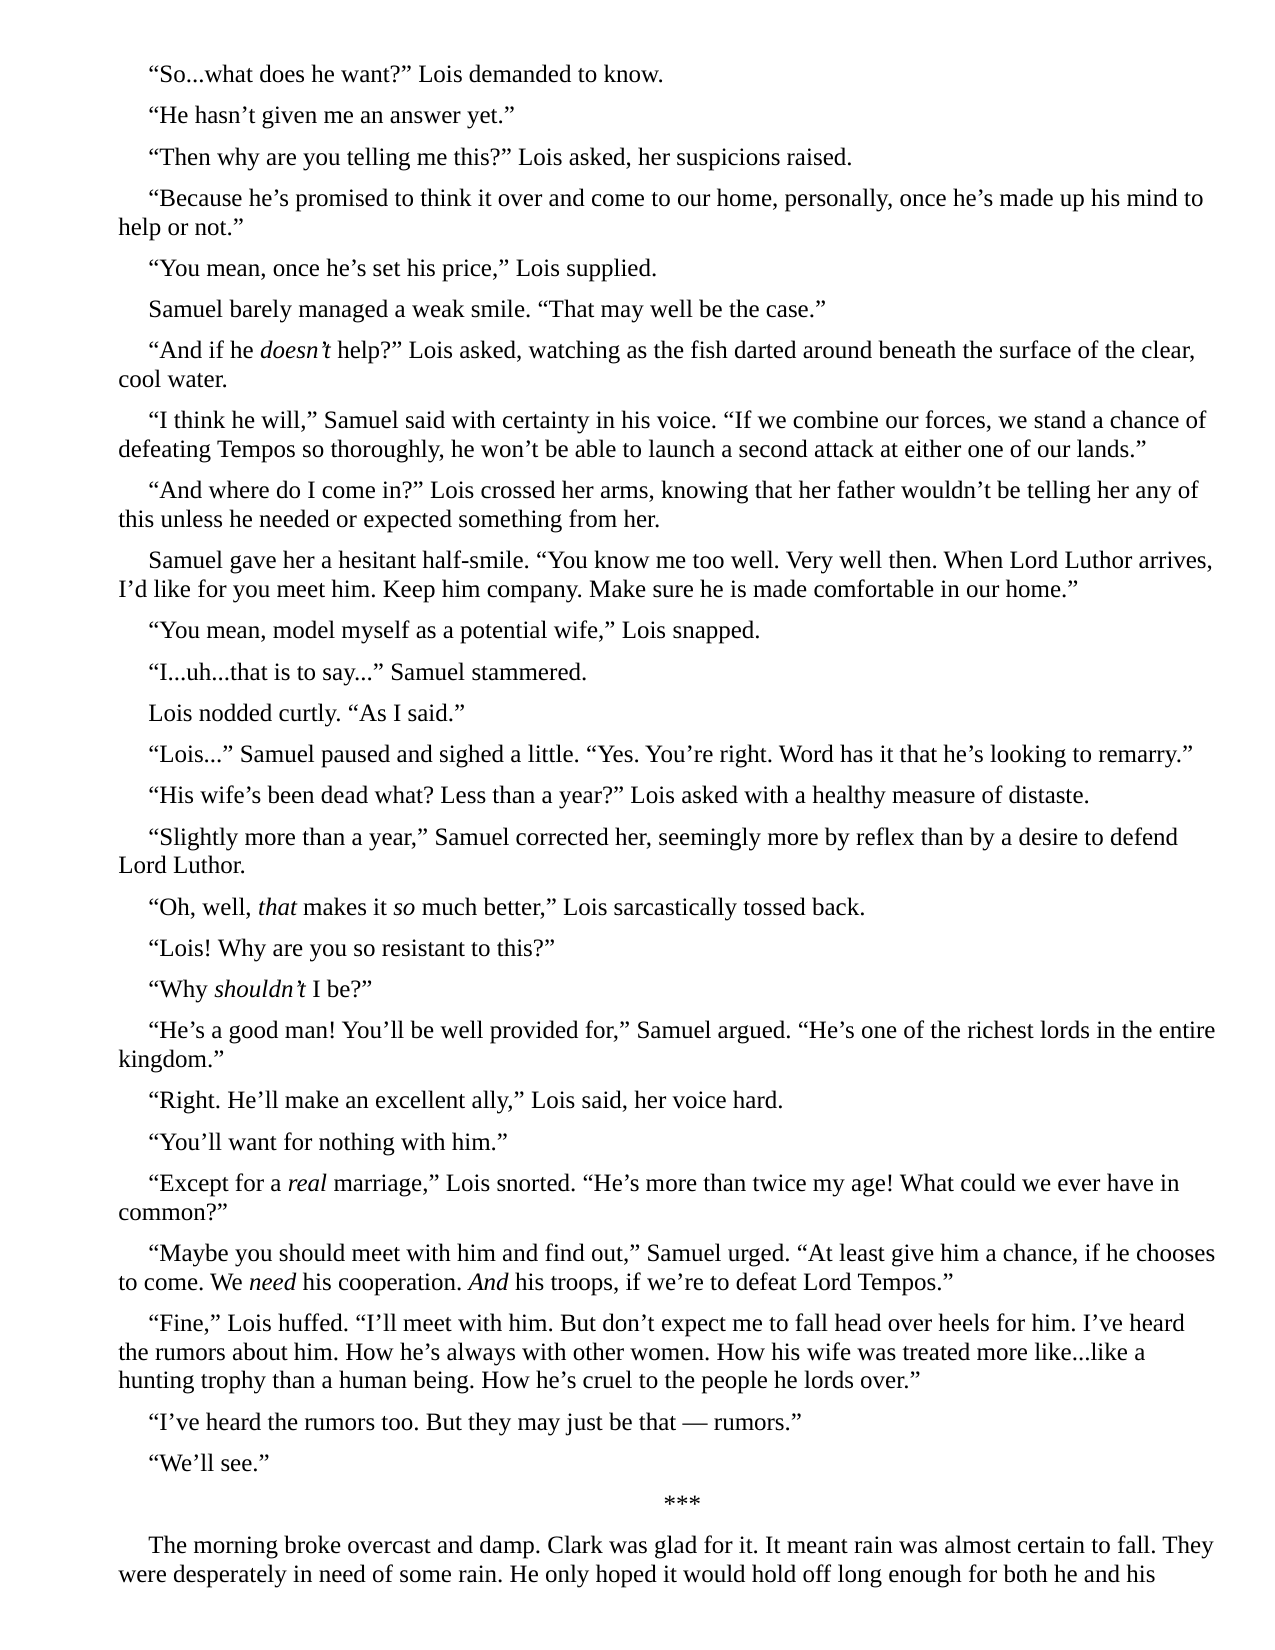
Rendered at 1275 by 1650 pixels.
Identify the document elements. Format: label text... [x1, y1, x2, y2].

text “Fine,” Lois huffed. “I’ll meet with him. But don’t expect me to fall head over heels for him. I’ve heard the rumors about him. How he’s always with other women. How his wife was treated more like...like a hunting trophy than a human being. How he’s cruel to the people he lords over.” [118, 1308, 1216, 1394]
text “You mean, model myself as a potential wife,” Lois snapped. [118, 615, 1216, 644]
text “Right. He’ll make an excellent ally,” Lois said, her voice hard. [118, 1085, 1216, 1114]
text The morning broke overcast and damp. Clark was glad for it. It meant rain was almost certain to fall. They were desperately in need of some rain. He only hoped it would hold off long enough for both he and his [118, 1530, 1216, 1588]
text Samuel gave her a hesitant half-smile. “You know me too well. Very well then. When Lord Luthor arrives, I’d like for you meet him. Keep him company. Make sure he is made comfortable in our home.” [118, 545, 1216, 603]
text “He hasn’t given me an answer yet.” [118, 100, 1216, 129]
text Lois nodded curtly. “As I said.” [118, 698, 1216, 727]
text “We’ll see.” [118, 1448, 1216, 1477]
text “Lois...” Samuel paused and sighed a little. “Yes. You’re right. Word has it that he’s looking to remarry.” [118, 739, 1216, 768]
text “I’ve heard the rumors too. But they may just be that — rumors.” [118, 1407, 1216, 1435]
text “Oh, well, that makes it so much better,” Lois sarcastically tossed back. [118, 892, 1216, 920]
text “He’s a good man! You’ll be well provided for,” Samuel argued. “He’s one of the richest lords in the entire kingdom.” [118, 1015, 1216, 1073]
text “Maybe you should meet with him and find out,” Samuel urged. “At least give him a chance, if he chooses to come. We need his cooperation. And his troops, if we’re to defeat Lord Tempos.” [118, 1238, 1216, 1295]
text “His wife’s been dead what? Less than a year?” Lois asked with a healthy measure of distaste. [118, 780, 1216, 809]
text “You’ll want for nothing with him.” [118, 1127, 1216, 1155]
text “Except for a real marriage,” Lois snorted. “He’s more than twice my age! What could we ever have in common?” [118, 1168, 1216, 1225]
text “Because he’s promised to think it over and come to our home, personally, once he’s made up his mind to help or not.” [118, 183, 1216, 240]
text “Then why are you telling me this?” Lois asked, her suspicions raised. [118, 142, 1216, 170]
text “And if he doesn’t help?” Lois asked, watching as the fish darted around beneath the surface of the clear, cool water. [118, 335, 1216, 393]
text “I think he will,” Samuel said with certainty in his voice. “If we combine our forces, we stand a chance of defeating Tempos so thoroughly, he won’t be able to launch a second attack at either one of our lands.” [118, 405, 1216, 463]
text “So...what does he want?” Lois demanded to know. [118, 59, 1216, 88]
text Samuel barely managed a weak smile. “That may well be the case.” [118, 294, 1216, 323]
text “And where do I come in?” Lois crossed her arms, knowing that her father wouldn’t be telling her any of this unless he needed or expected something from her. [118, 475, 1216, 533]
text “I...uh...that is to say...” Samuel stammered. [118, 657, 1216, 685]
text *** [118, 1489, 1216, 1518]
text “Why shouldn’t I be?” [118, 974, 1216, 1003]
text “Lois! Why are you so resistant to this?” [118, 933, 1216, 962]
text “You mean, once he’s set his price,” Lois supplied. [118, 253, 1216, 282]
text “Slightly more than a year,” Samuel corrected her, seemingly more by reflex than by a desire to defend Lord Luthor. [118, 822, 1216, 879]
